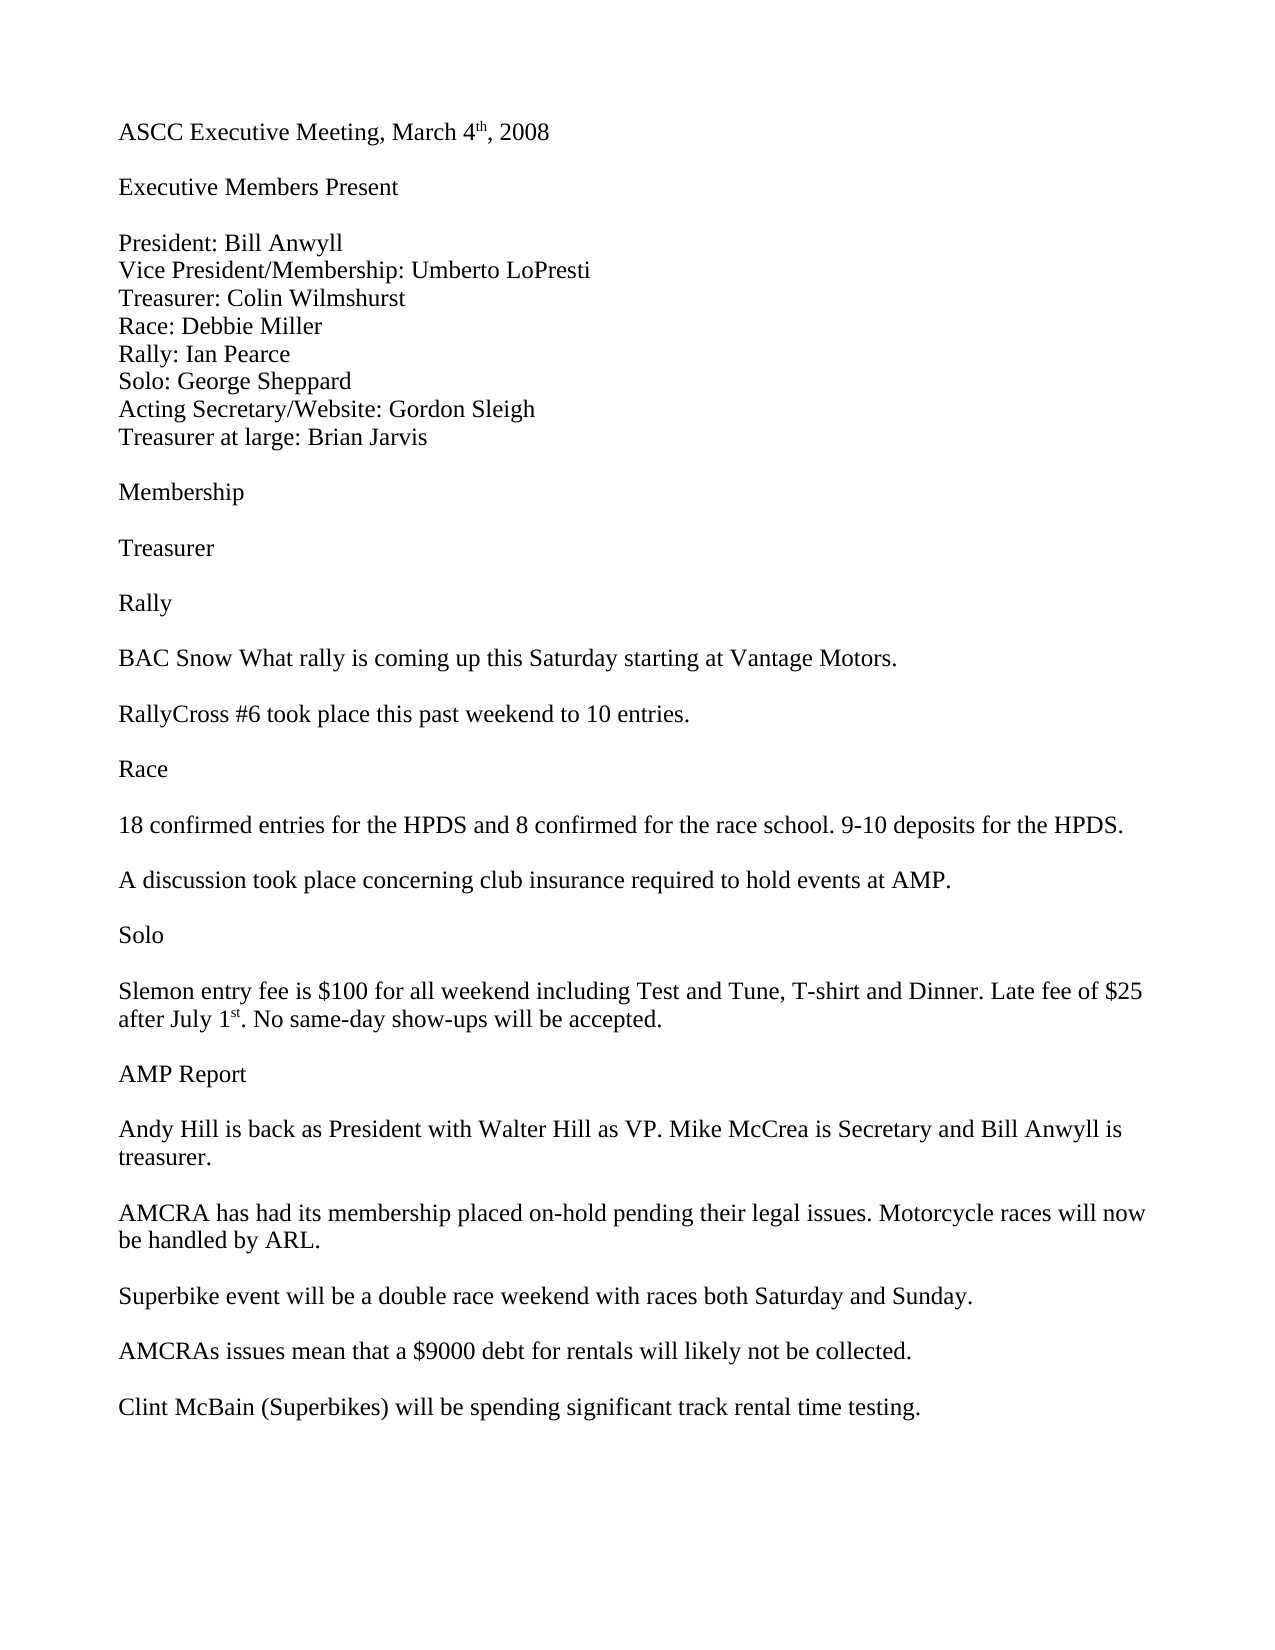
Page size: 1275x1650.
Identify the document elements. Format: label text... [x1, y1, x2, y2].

text Slemon entry fee is $100 for all weekend including Test and Tune, T-shirt and Dinner. Late fee of $25 after July 1st. No same-day show-ups will be accepted. [118, 977, 1157, 1032]
text A discussion took place concerning club insurance required to hold events at AMP. [118, 866, 1157, 894]
text Race [118, 755, 1157, 783]
text Rally: Ian Pearce [118, 340, 1157, 367]
text Treasurer at large: Brian Jarvis [118, 423, 1157, 451]
text Executive Members Present [118, 173, 1157, 201]
text Rally [118, 589, 1157, 617]
text Vice President/Membership: Umberto LoPresti [118, 257, 1157, 284]
text AMP Report [118, 1060, 1157, 1088]
text AMCRA has had its membership placed on-hold pending their legal issues. Motorcycle races will now be handled by ARL. [118, 1199, 1157, 1254]
text ASCC Executive Meeting, March 4th, 2008 [118, 118, 1157, 146]
text Solo [118, 922, 1157, 949]
text BAC Snow What rally is coming up this Saturday starting at Vantage Motors. [118, 644, 1157, 672]
text Treasurer [118, 534, 1157, 561]
text Clint McBain (Superbikes) will be spending significant track rental time testing. [118, 1393, 1157, 1420]
text Superbike event will be a double race weekend with races both Saturday and Sunday. [118, 1282, 1157, 1309]
text Treasurer: Colin Wilmshurst [118, 284, 1157, 312]
text Acting Secretary/Website: Gordon Sleigh [118, 395, 1157, 423]
text AMCRAs issues mean that a $9000 debt for rentals will likely not be collected. [118, 1337, 1157, 1365]
text Race: Debbie Miller [118, 312, 1157, 340]
text President: Bill Anwyll [118, 229, 1157, 257]
text Solo: George Sheppard [118, 367, 1157, 395]
text Membership [118, 478, 1157, 506]
text 18 confirmed entries for the HPDS and 8 confirmed for the race school. 9-10 deposits for the HPDS. [118, 811, 1157, 838]
text Andy Hill is back as President with Walter Hill as VP. Mike McCrea is Secretary and Bill Anwyll is treasurer. [118, 1116, 1157, 1171]
text RallyCross #6 took place this past weekend to 10 entries. [118, 700, 1157, 728]
